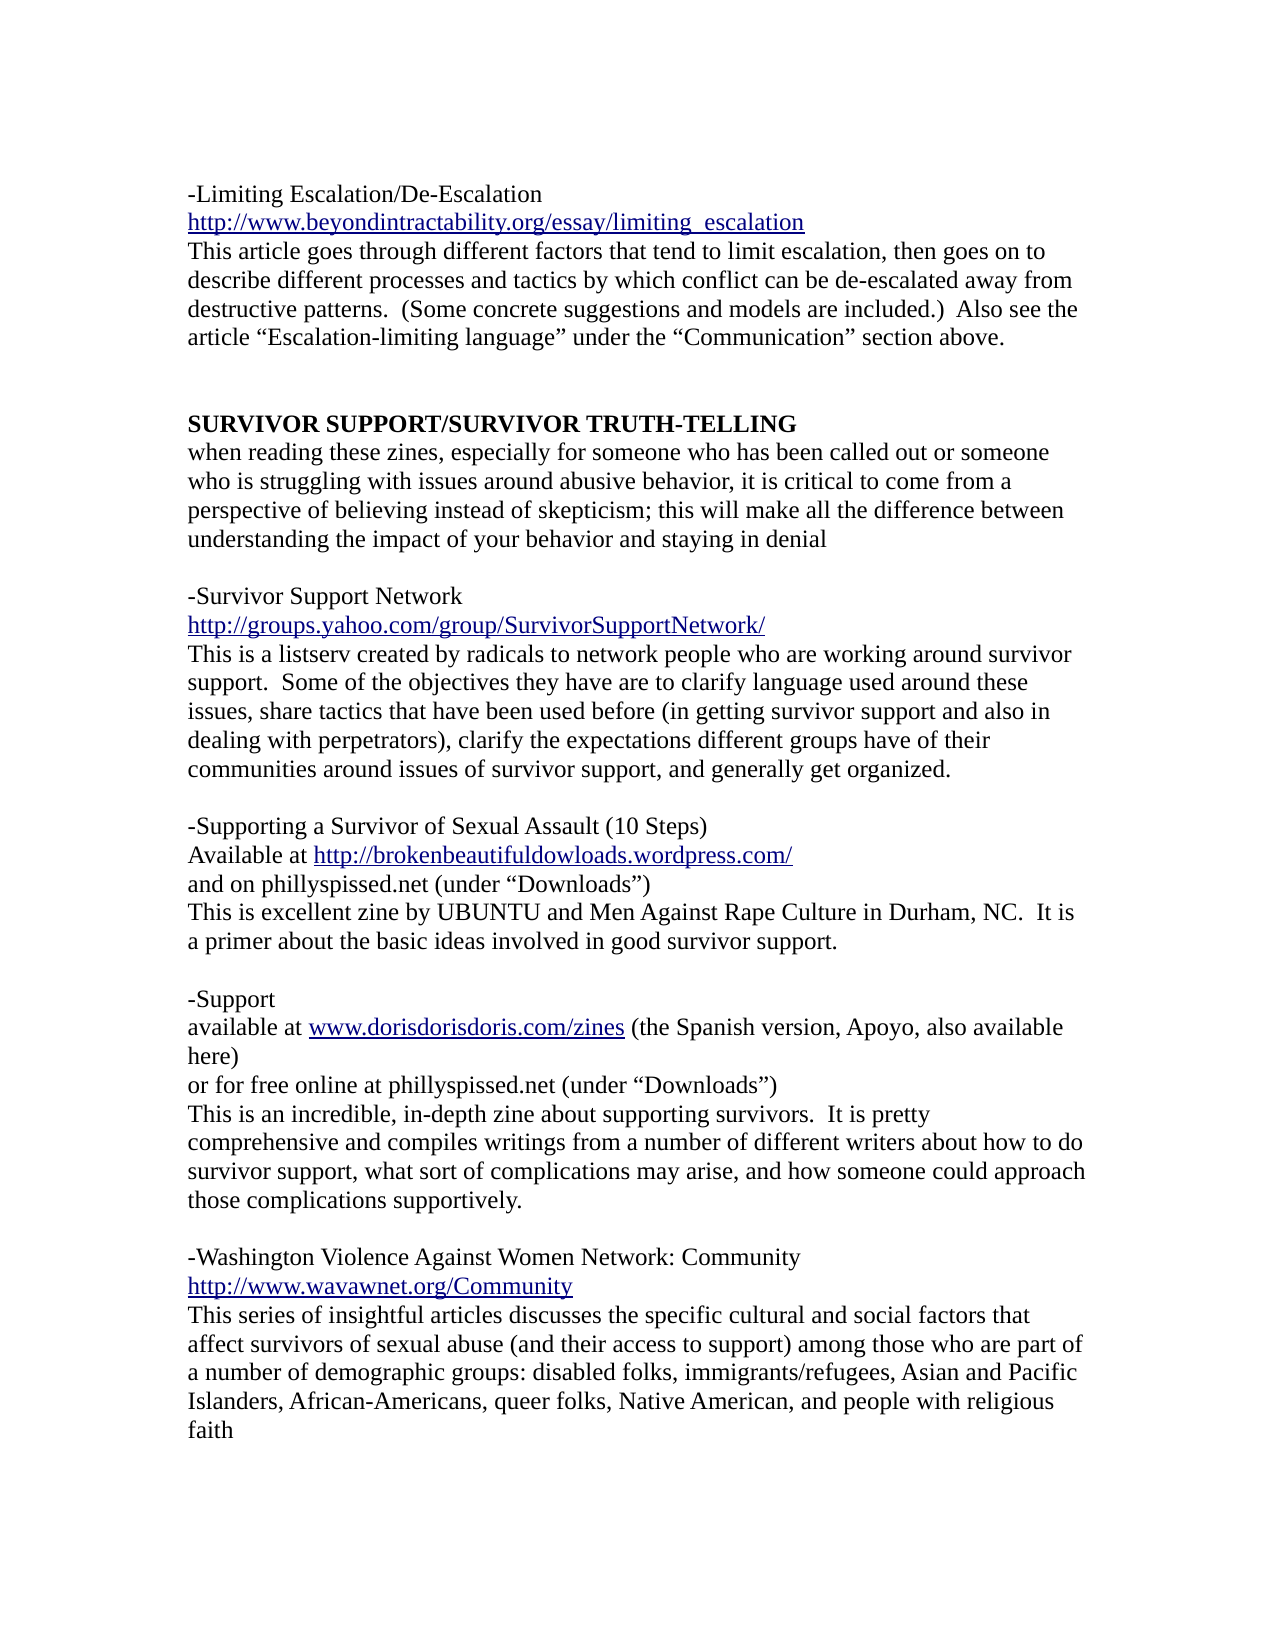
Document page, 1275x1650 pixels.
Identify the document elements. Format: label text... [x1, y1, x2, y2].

text -Washington Violence Against Women Network: Community [187, 1242, 1087, 1271]
text This is excellent zine by UBUNTU and Men Against Rape Culture in Durham, NC. It is a primer about the basic ideas involved in good survivor support. [187, 897, 1087, 955]
text This is an incredible, in-depth zine about supporting survivors. It is pretty comprehensive and compiles writings from a number of different writers about how to do survivor support, what sort of complications may arise, and how someone could approach those complications supportively. [187, 1099, 1087, 1214]
text or for free online at phillyspissed.net (under “Downloads”) [187, 1070, 1087, 1099]
text -Supporting a Survivor of Sexual Assault (10 Steps) [187, 811, 1087, 840]
text when reading these zines, especially for someone who has been called out or someone who is struggling with issues around abusive behavior, it is critical to come from a perspective of believing instead of skepticism; this will make all the difference between understanding the impact of your behavior and staying in denial [187, 437, 1087, 552]
text http://groups.yahoo.com/group/SurvivorSupportNetwork/ [187, 610, 1087, 639]
text -Support [187, 984, 1087, 1012]
text -Survivor Support Network [187, 581, 1087, 610]
text http://www.beyondintractability.org/essay/limiting_escalation [187, 207, 1087, 236]
text This article goes through different factors that tend to limit escalation, then goes on to describe different processes and tactics by which conflict can be de-escalated away from destructive patterns. (Some concrete suggestions and models are included.) Also see the article “Escalation-limiting language” under the “Communication” section above. [187, 236, 1087, 351]
text This series of insightful articles discusses the specific cultural and social factors that affect survivors of sexual abuse (and their access to support) among those who are part of a number of demographic groups: disabled folks, immigrants/refugees, Asian and Pacific Islanders, African-Americans, queer folks, Native American, and people with religious faith [187, 1300, 1087, 1444]
text -Limiting Escalation/De-Escalation [187, 179, 1087, 207]
text Available at http://brokenbeautifuldowloads.wordpress.com/ [187, 840, 1087, 869]
text http://www.wavawnet.org/Community [187, 1271, 1087, 1300]
text This is a listserv created by radicals to network people who are working around survivor support. Some of the objectives they have are to clarify language used around these issues, share tactics that have been used before (in getting survivor support and also in dealing with perpetrators), clarify the expectations different groups have of their communities around issues of survivor support, and generally get organized. [187, 639, 1087, 782]
text available at www.dorisdorisdoris.com/zines (the Spanish version, Apoyo, also available here) [187, 1012, 1087, 1070]
text and on phillyspissed.net (under “Downloads”) [187, 869, 1087, 897]
text SURVIVOR SUPPORT/SURVIVOR TRUTH-TELLING [187, 409, 1087, 437]
